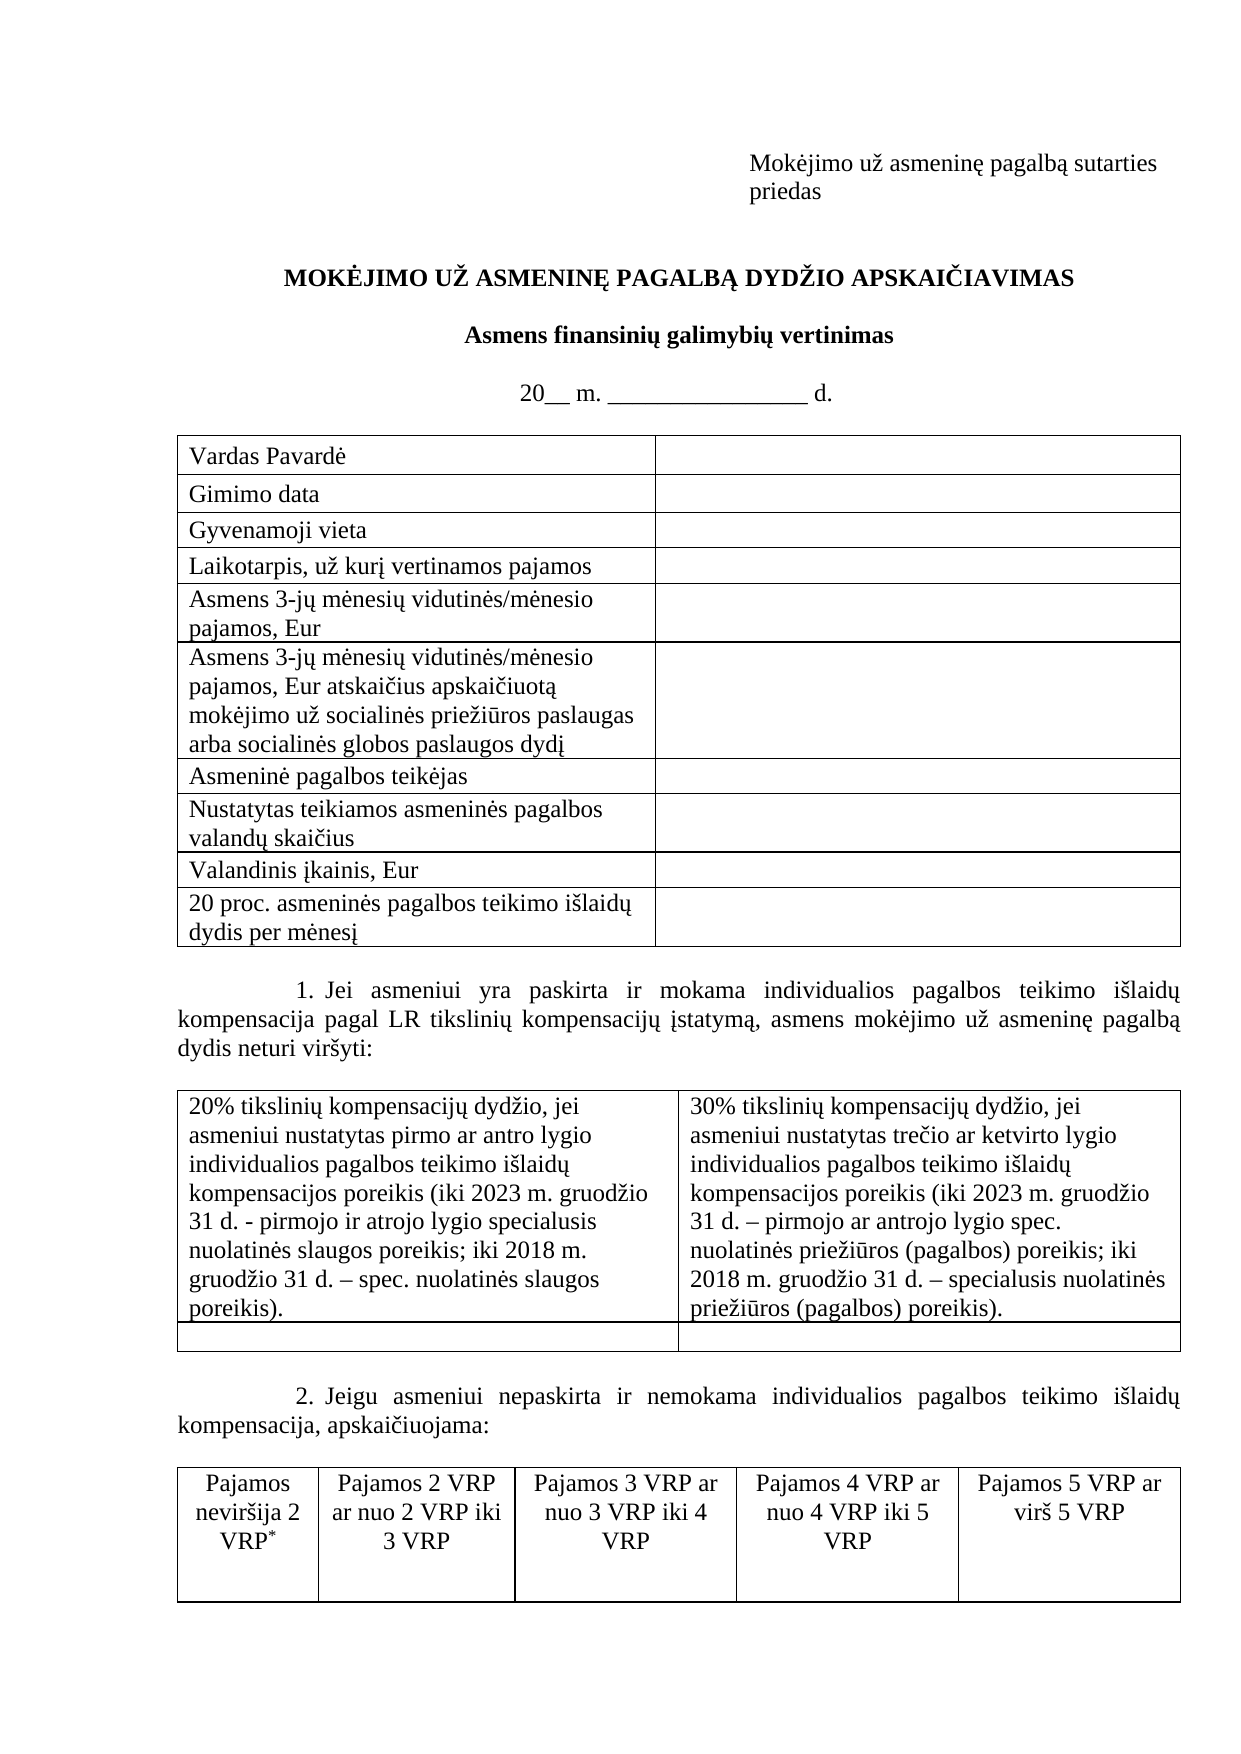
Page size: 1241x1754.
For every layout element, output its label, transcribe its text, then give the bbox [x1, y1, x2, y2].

text Mokėjimo už asmeninę pagalbą sutarties [177, 148, 1181, 176]
table_header Pajamos 2 VRP ar nuo 2 VRP iki 3 VRP [319, 1468, 514, 1601]
table_header Pajamos 3 VRP ar nuo 3 VRP iki 4 VRP [516, 1468, 736, 1601]
table_header Vardas Pavardė [178, 436, 655, 474]
table_cell [679, 1323, 1180, 1351]
table_header 20% tikslinių kompensacijų dydžio, jei asmeniui nustatytas pirmo ar antro lygio individualios pagalbos teikimo išlaidų kompensacijos poreikis (iki 2023 m. gruodžio 31 d. - pirmojo ir atrojo lygio specialusis nuolatinės slaugos poreikis; iki 2018 m. gruodžio 31 d. – spec. nuolatinės slaugos poreikis). [178, 1091, 678, 1321]
table_cell Asmens 3-jų mėnesių vidutinės/mėnesio pajamos, Eur atskaičius apskaičiuotą mokėjimo už socialinės priežiūros paslaugas arba socialinės globos paslaugos dydį [178, 643, 655, 757]
table_cell [656, 794, 1180, 851]
table_cell [656, 475, 1180, 512]
text 20__ m. ________________ d. [177, 378, 1181, 406]
table_cell [656, 643, 1180, 757]
table_cell [656, 513, 1180, 547]
table_header Pajamos 5 VRP ar virš 5 VRP [959, 1468, 1180, 1601]
table_cell [656, 888, 1180, 946]
table_cell [656, 548, 1180, 583]
table_cell Gimimo data [178, 475, 655, 512]
text MOKĖJIMO UŽ ASMENINĘ PAGALBĄ DYDŽIO APSKAIČIAVIMAS [177, 263, 1181, 291]
table_cell 20 proc. asmeninės pagalbos teikimo išlaidų dydis per mėnesį [178, 888, 655, 946]
table_header [656, 436, 1180, 474]
text Asmens finansinių galimybių vertinimas [177, 320, 1181, 349]
table_header 30% tikslinių kompensacijų dydžio, jei asmeniui nustatytas trečio ar ketvirto lygio individualios pagalbos teikimo išlaidų kompensacijos poreikis (iki 2023 m. gruodžio 31 d. – pirmojo ar antrojo lygio spec. nuolatinės priežiūros (pagalbos) poreikis; iki 2018 m. gruodžio 31 d. – specialusis nuolatinės priežiūros (pagalbos) poreikis). [679, 1091, 1180, 1321]
table_cell [656, 584, 1180, 641]
table_cell [178, 1323, 678, 1351]
table_cell Laikotarpis, už kurį vertinamos pajamos [178, 548, 655, 583]
table_cell Nustatytas teikiamos asmeninės pagalbos valandų skaičius [178, 794, 655, 851]
table_cell [656, 759, 1180, 793]
table_cell Valandinis įkainis, Eur [178, 853, 655, 887]
table_cell [656, 853, 1180, 887]
table_header Pajamos neviršija 2 VRP* [178, 1468, 318, 1601]
table_cell Gyvenamoji vieta [178, 513, 655, 547]
text 1. Jei asmeniui yra paskirta ir mokama individualios pagalbos teikimo išlaidų kompensacija pagal LR tikslinių kompensacijų įstatymą, asmens mokėjimo už asmeninę pagalbą dydis neturi viršyti: [177, 975, 1181, 1062]
text 2. Jeigu asmeniui nepaskirta ir nemokama individualios pagalbos teikimo išlaidų kompensacija, apskaičiuojama: [177, 1381, 1181, 1438]
table_cell Asmeninė pagalbos teikėjas [178, 759, 655, 793]
text priedas [177, 176, 1181, 205]
table_cell Asmens 3-jų mėnesių vidutinės/mėnesio pajamos, Eur [178, 584, 655, 641]
table_header Pajamos 4 VRP ar nuo 4 VRP iki 5 VRP [737, 1468, 958, 1601]
